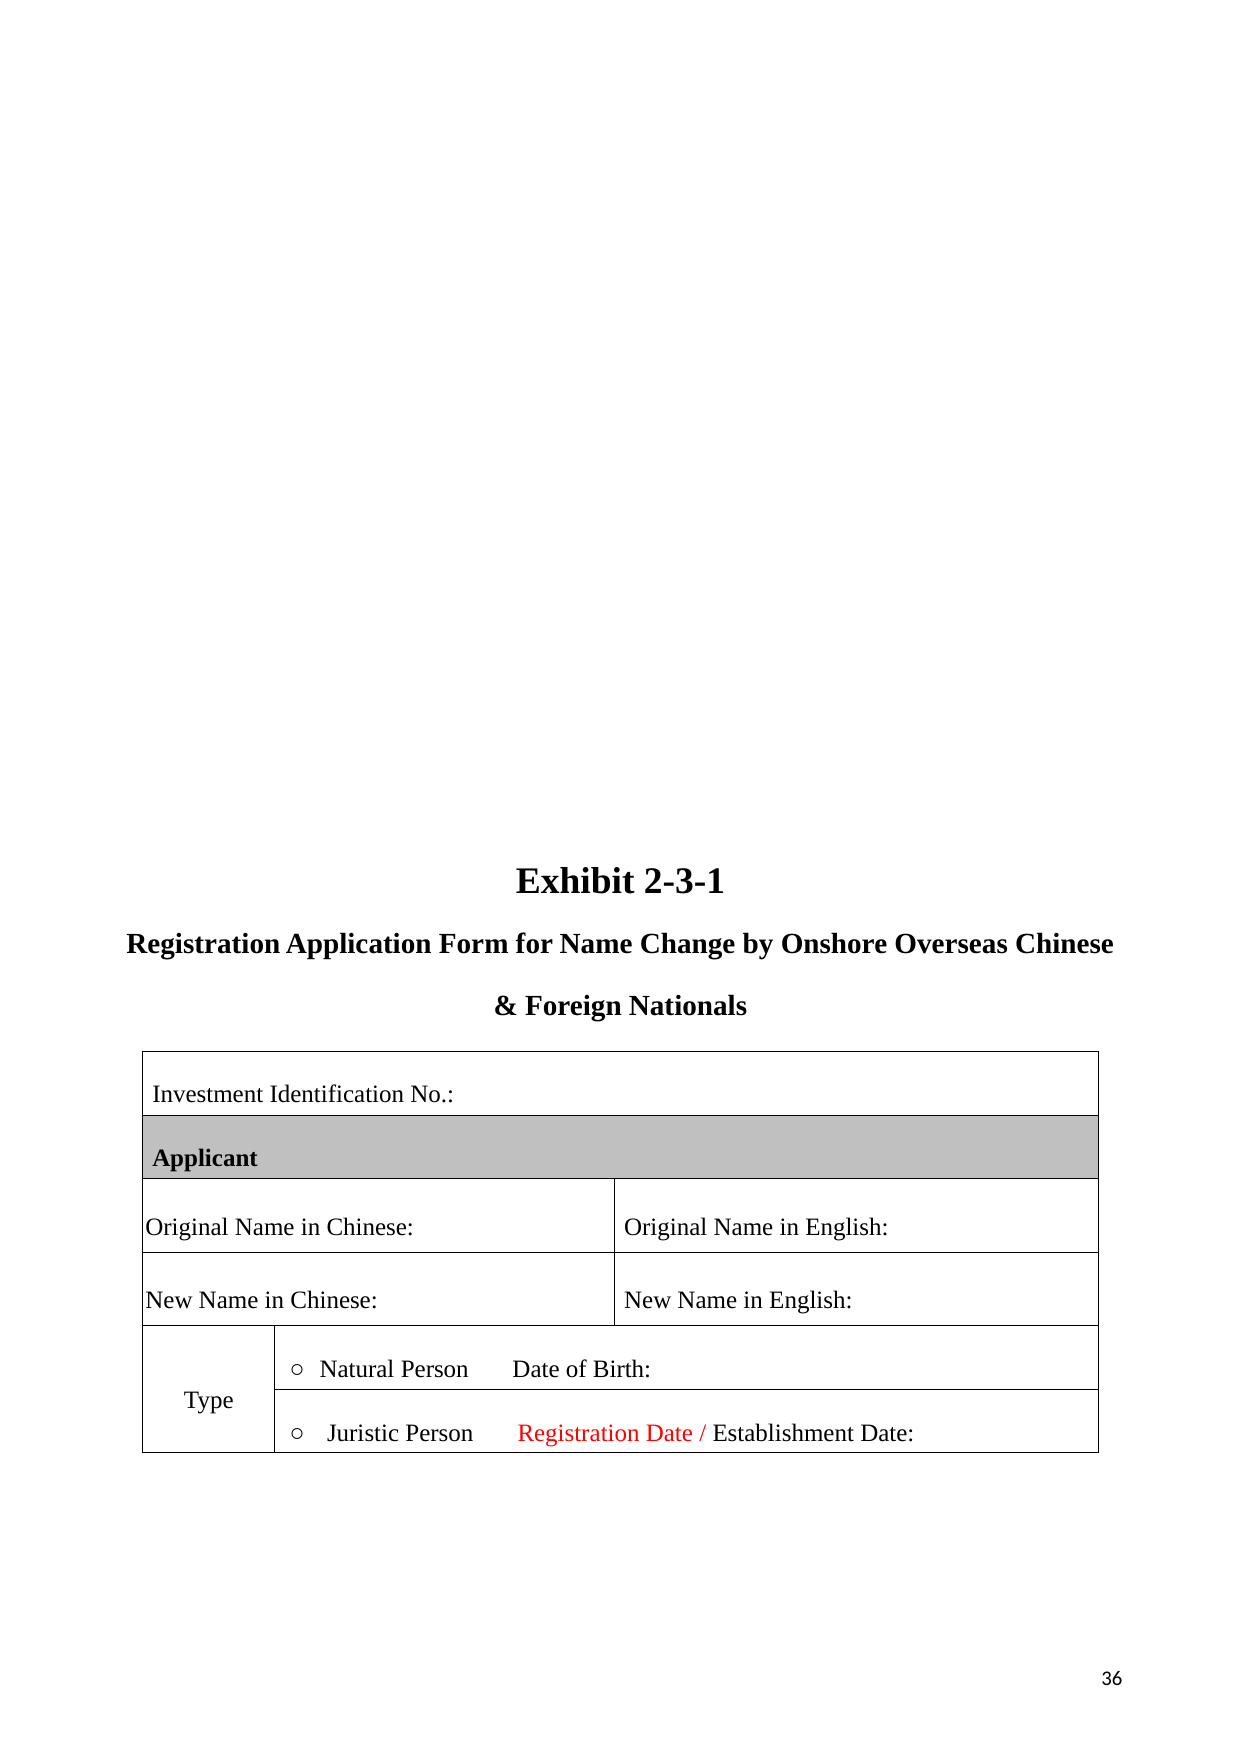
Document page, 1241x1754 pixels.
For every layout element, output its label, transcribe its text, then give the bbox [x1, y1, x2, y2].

table_header Investment Identification No.: [143, 1052, 1098, 1115]
table_cell Applicant [143, 1116, 1098, 1178]
table_cell Juristic Person Registration Date / Establishment Date: [275, 1390, 1098, 1452]
text Exhibit 2-3-1 [118, 839, 1122, 901]
text Registration Application Form for Name Change by Onshore Overseas Chinese & Foreign Nationals [118, 901, 1122, 1026]
table_cell ○ Natural Person Date of Birth: [275, 1326, 1098, 1388]
table_cell New Name in Chinese: [143, 1253, 614, 1325]
table_cell Original Name in Chinese: [143, 1179, 614, 1252]
table_cell New Name in English: [615, 1253, 1098, 1325]
table_cell Original Name in English: [615, 1179, 1098, 1252]
table_cell Type [143, 1326, 274, 1452]
